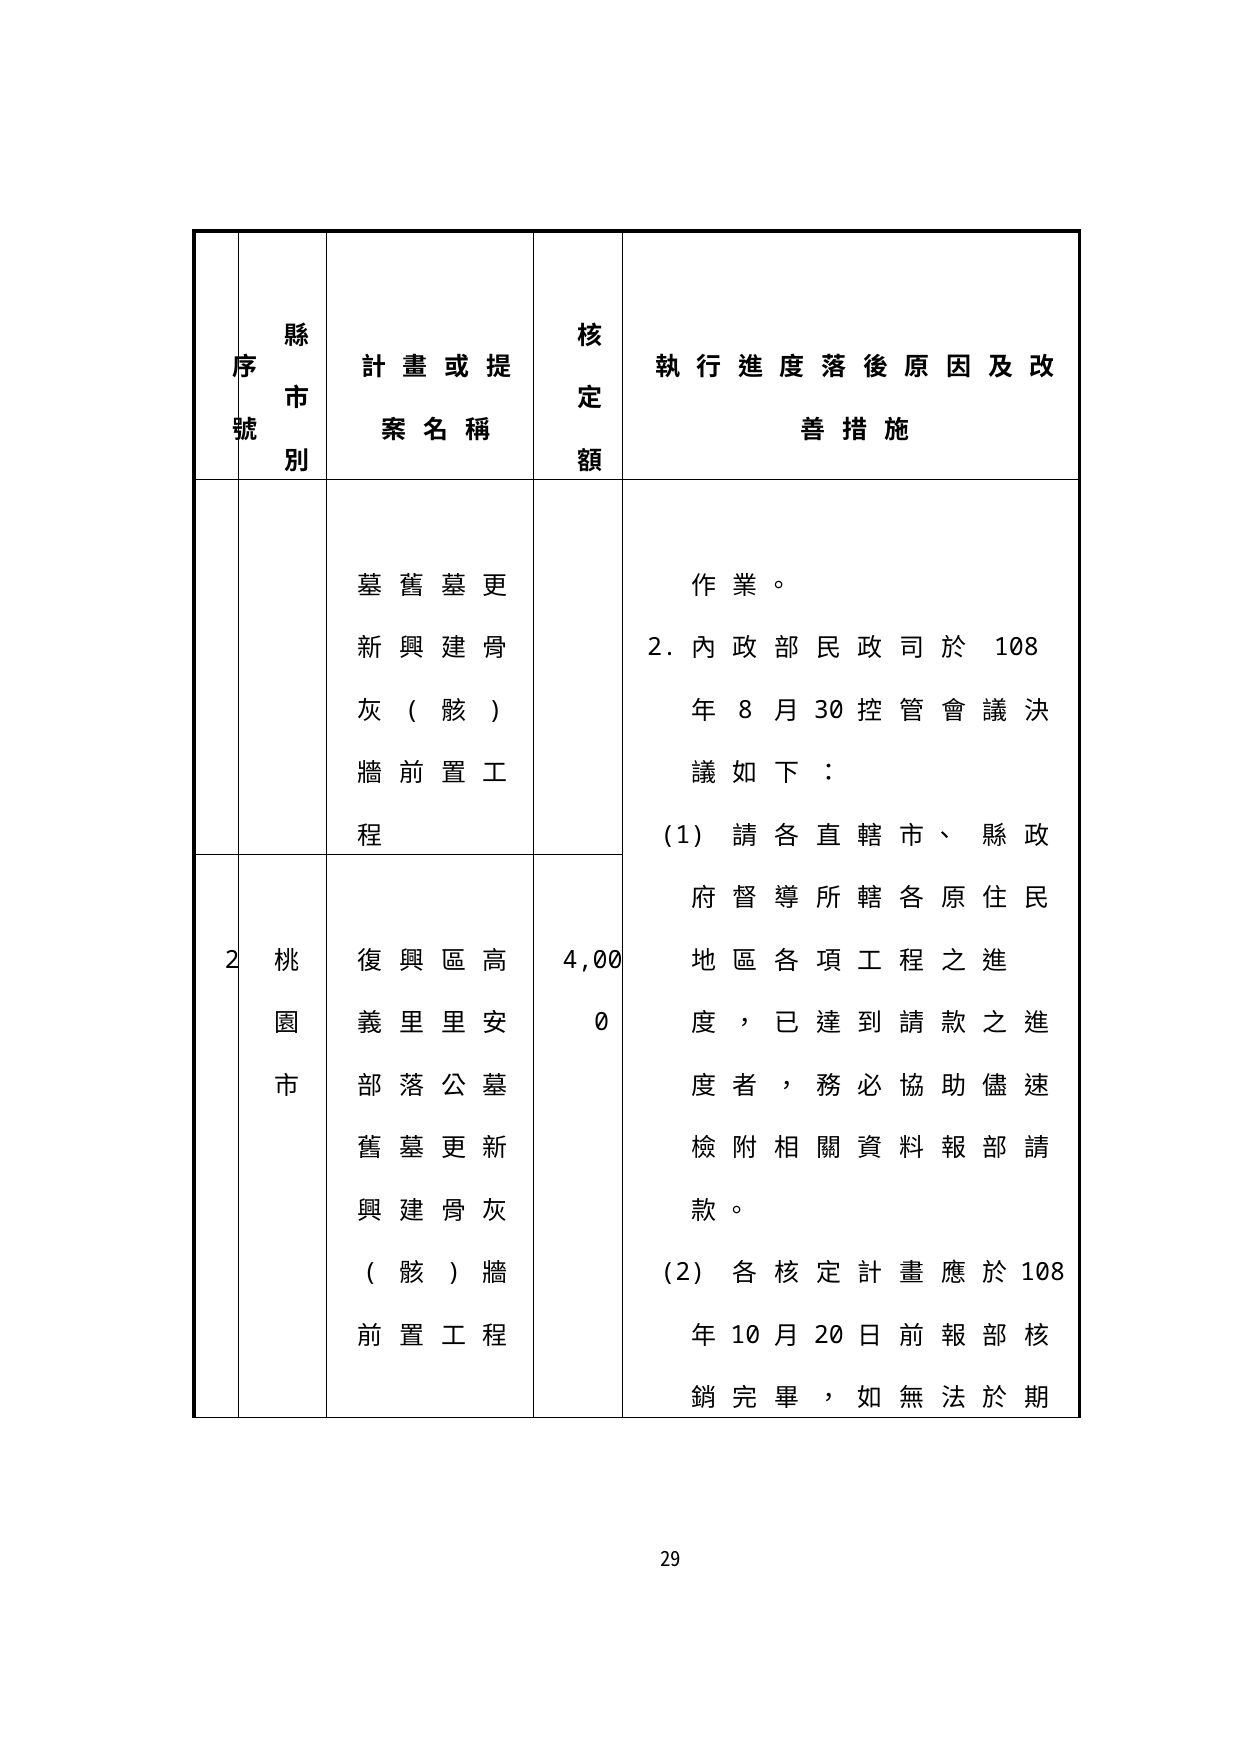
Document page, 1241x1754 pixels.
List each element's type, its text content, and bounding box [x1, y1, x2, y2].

table_header 計畫或提案名稱 [327, 233, 533, 479]
table_cell 墓舊墓更新興建骨灰(骸)牆前置工程 [327, 480, 533, 854]
table_cell 桃園市 [239, 855, 326, 1417]
table_cell [534, 480, 622, 854]
table_cell 4,000 [534, 855, 622, 1417]
table_header 執行進度落後原因及改善措施 [623, 233, 1078, 479]
table_header 核定額 [534, 233, 622, 479]
table_cell [239, 480, 326, 854]
table_cell [196, 480, 238, 854]
table_cell 1.因近日山區多雨，而使工程施工進度稍有延宕，以致影響請款作業。 2.內政部民政司於108年8月30控管會議決議如下： (1)請各直轄市、縣政府督導所轄各原住民地區各項工程之進度，已達到請款之進度者，務必協助儘速檢附相關資料報部請款。 (2)各核定計畫應於108年10月20日前報部核銷完畢，如無法於期限內完成，應以工程估驗計價80%，報部請款。 (3)請各直轄市、縣(市)政府以達成年度預算90%執行為目標。 [623, 480, 1078, 1417]
table_cell 復興區高義里里安部落公墓舊墓更新興建骨灰(骸)牆前置工程 [327, 855, 533, 1417]
table_header 序號 [196, 233, 238, 479]
table_cell 2 [196, 855, 238, 1417]
table_header 縣市別 [239, 233, 326, 479]
